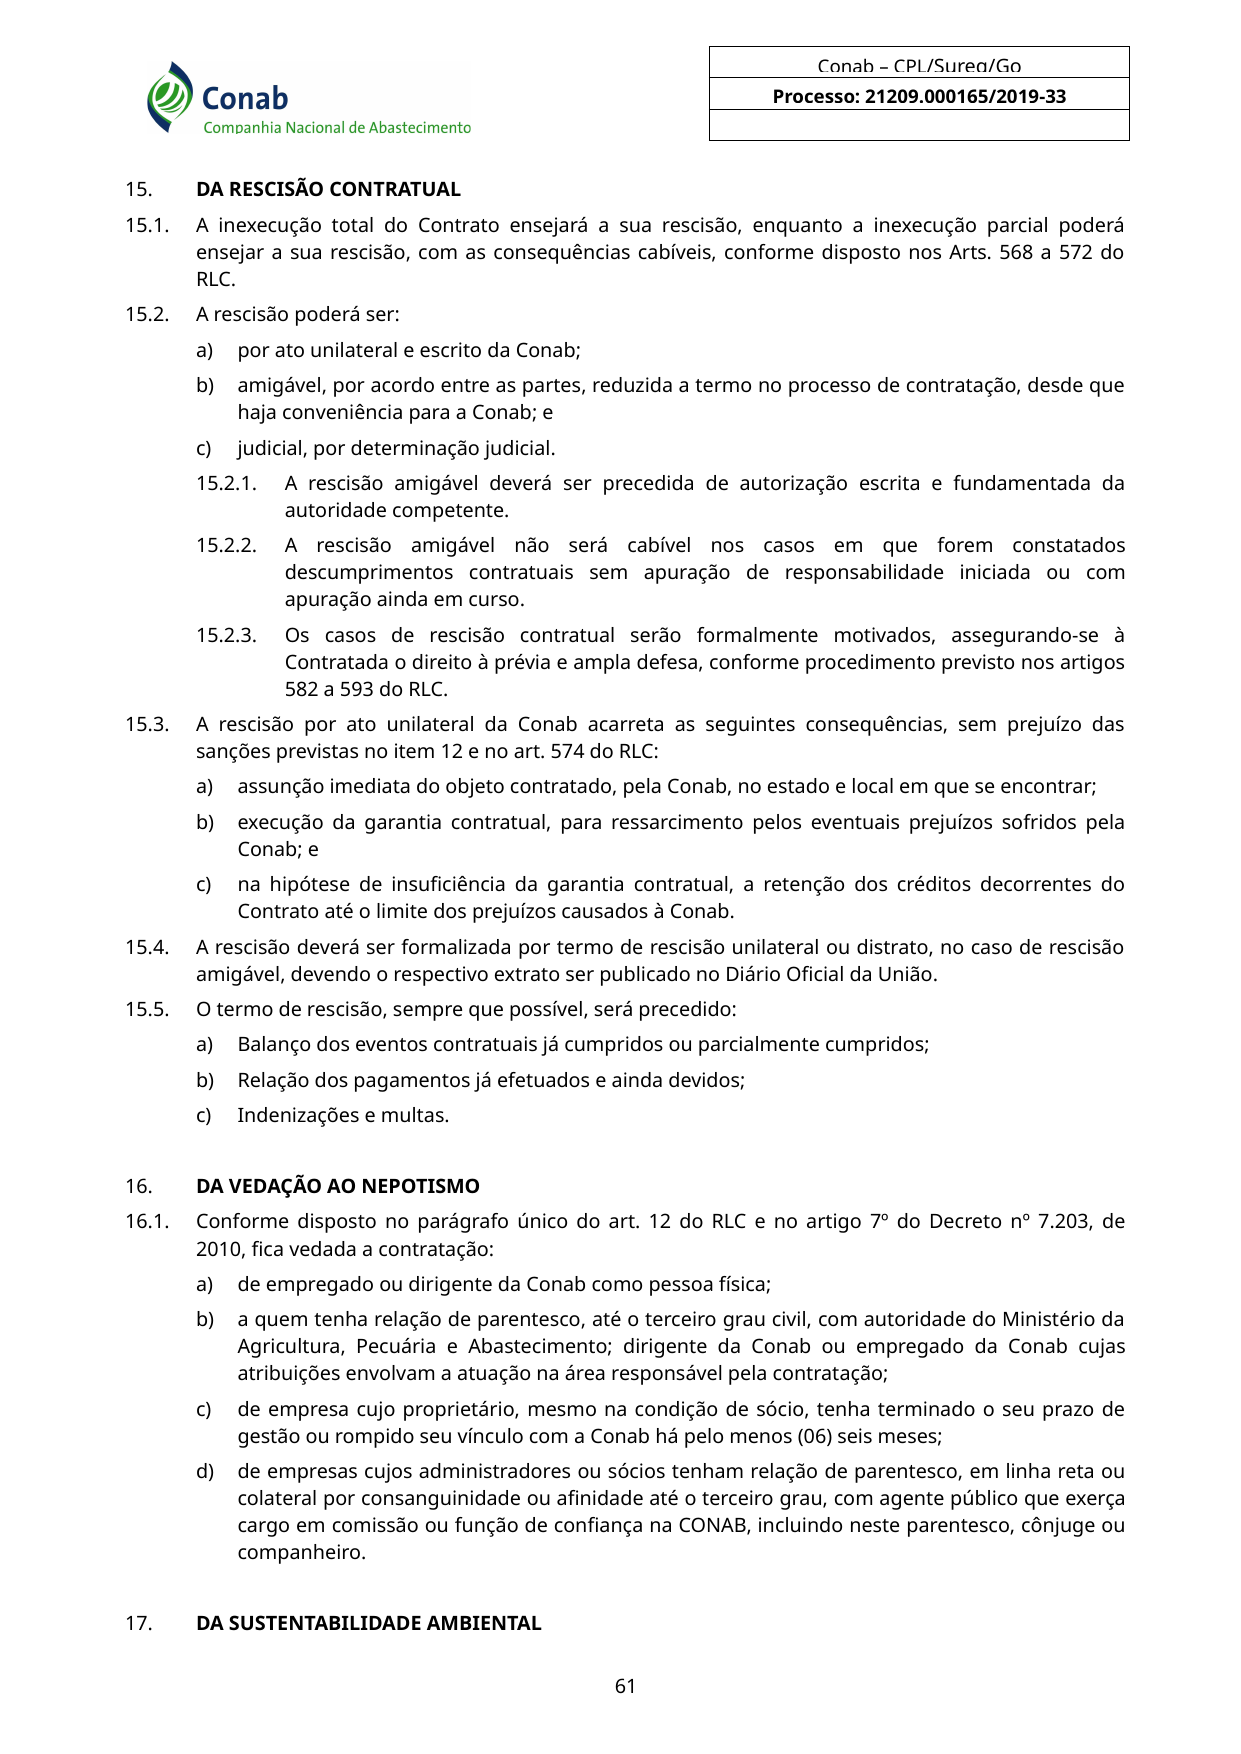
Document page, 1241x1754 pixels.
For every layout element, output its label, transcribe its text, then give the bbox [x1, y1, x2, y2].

list a quem tenha relação de parentesco, até o terceiro grau civil, com autoridade do Ministério da Agricultura, Pecuária e Abastecimento; dirigente da Conab ou empregado da Conab cujas atribuições envolvam a atuação na área responsável pela contratação; [196, 1306, 1127, 1387]
list Relação dos pagamentos já efetuados e ainda devidos; [196, 1066, 1127, 1093]
list de empresas cujos administradores ou sócios tenham relação de parentesco, em linha reta ou colateral por consanguinidade ou afinidade até o terceiro grau, com agente público que exerça cargo em comissão ou função de confiança na CONAB, incluindo neste parentesco, cônjuge ou companheiro. [196, 1457, 1127, 1565]
list DA SUSTENTABILIDADE AMBIENTAL [125, 1609, 1127, 1636]
list assunção imediata do objeto contratado, pela Conab, no estado e local em que se encontrar; [196, 773, 1127, 800]
list A inexecução total do Contrato ensejará a sua rescisão, enquanto a inexecução parcial poderá ensejar a sua rescisão, com as consequências cabíveis, conforme disposto nos Arts. 568 a 572 do RLC. [125, 211, 1127, 292]
list O termo de rescisão, sempre que possível, será precedido: [125, 995, 1127, 1022]
list por ato unilateral e escrito da Conab; [196, 336, 1127, 363]
list Conforme disposto no parágrafo único do art. 12 do RLC e no artigo 7º do Decreto nº 7.203, de 2010, fica vedada a contratação: [125, 1208, 1127, 1262]
list A rescisão deverá ser formalizada por termo de rescisão unilateral ou distrato, no caso de rescisão amigável, devendo o respectivo extrato ser publicado no Diário Oficial da União. [125, 933, 1127, 987]
list na hipótese de insuficiência da garantia contratual, a retenção dos créditos decorrentes do Contrato até o limite dos prejuízos causados à Conab. [196, 871, 1127, 924]
list A rescisão por ato unilateral da Conab acarreta as seguintes consequências, sem prejuízo das sanções previstas no item 12 e no art. 574 do RLC: [125, 710, 1127, 764]
list A rescisão amigável deverá ser precedida de autorização escrita e fundamentada da autoridade competente. [196, 469, 1127, 523]
picture [147, 61, 471, 134]
list de empresa cujo proprietário, mesmo na condição de sócio, tenha terminado o seu prazo de gestão ou rompido seu vínculo com a Conab há pelo menos (06) seis meses; [196, 1395, 1127, 1449]
list DA VEDAÇÃO AO NEPOTISMO [125, 1172, 1127, 1199]
list Indenizações e multas. [196, 1102, 1127, 1128]
list DA RESCISÃO CONTRATUAL [125, 176, 1127, 203]
list A rescisão amigável não será cabível nos casos em que forem constatados descumprimentos contratuais sem apuração de responsabilidade iniciada ou com apuração ainda em curso. [196, 532, 1127, 612]
list A rescisão poderá ser: [125, 301, 1127, 327]
list de empregado ou dirigente da Conab como pessoa física; [196, 1270, 1127, 1297]
list Balanço dos eventos contratuais já cumpridos ou parcialmente cumpridos; [196, 1031, 1127, 1058]
list amigável, por acordo entre as partes, reduzida a termo no processo de contratação, desde que haja conveniência para a Conab; e [196, 371, 1127, 425]
list execução da garantia contratual, para ressarcimento pelos eventuais prejuízos sofridos pela Conab; e [196, 808, 1127, 862]
list Os casos de rescisão contratual serão formalmente motivados, assegurando-se à Contratada o direito à prévia e ampla defesa, conforme procedimento previsto nos artigos 582 a 593 do RLC. [196, 621, 1127, 702]
list judicial, por determinação judicial. [196, 434, 1127, 461]
